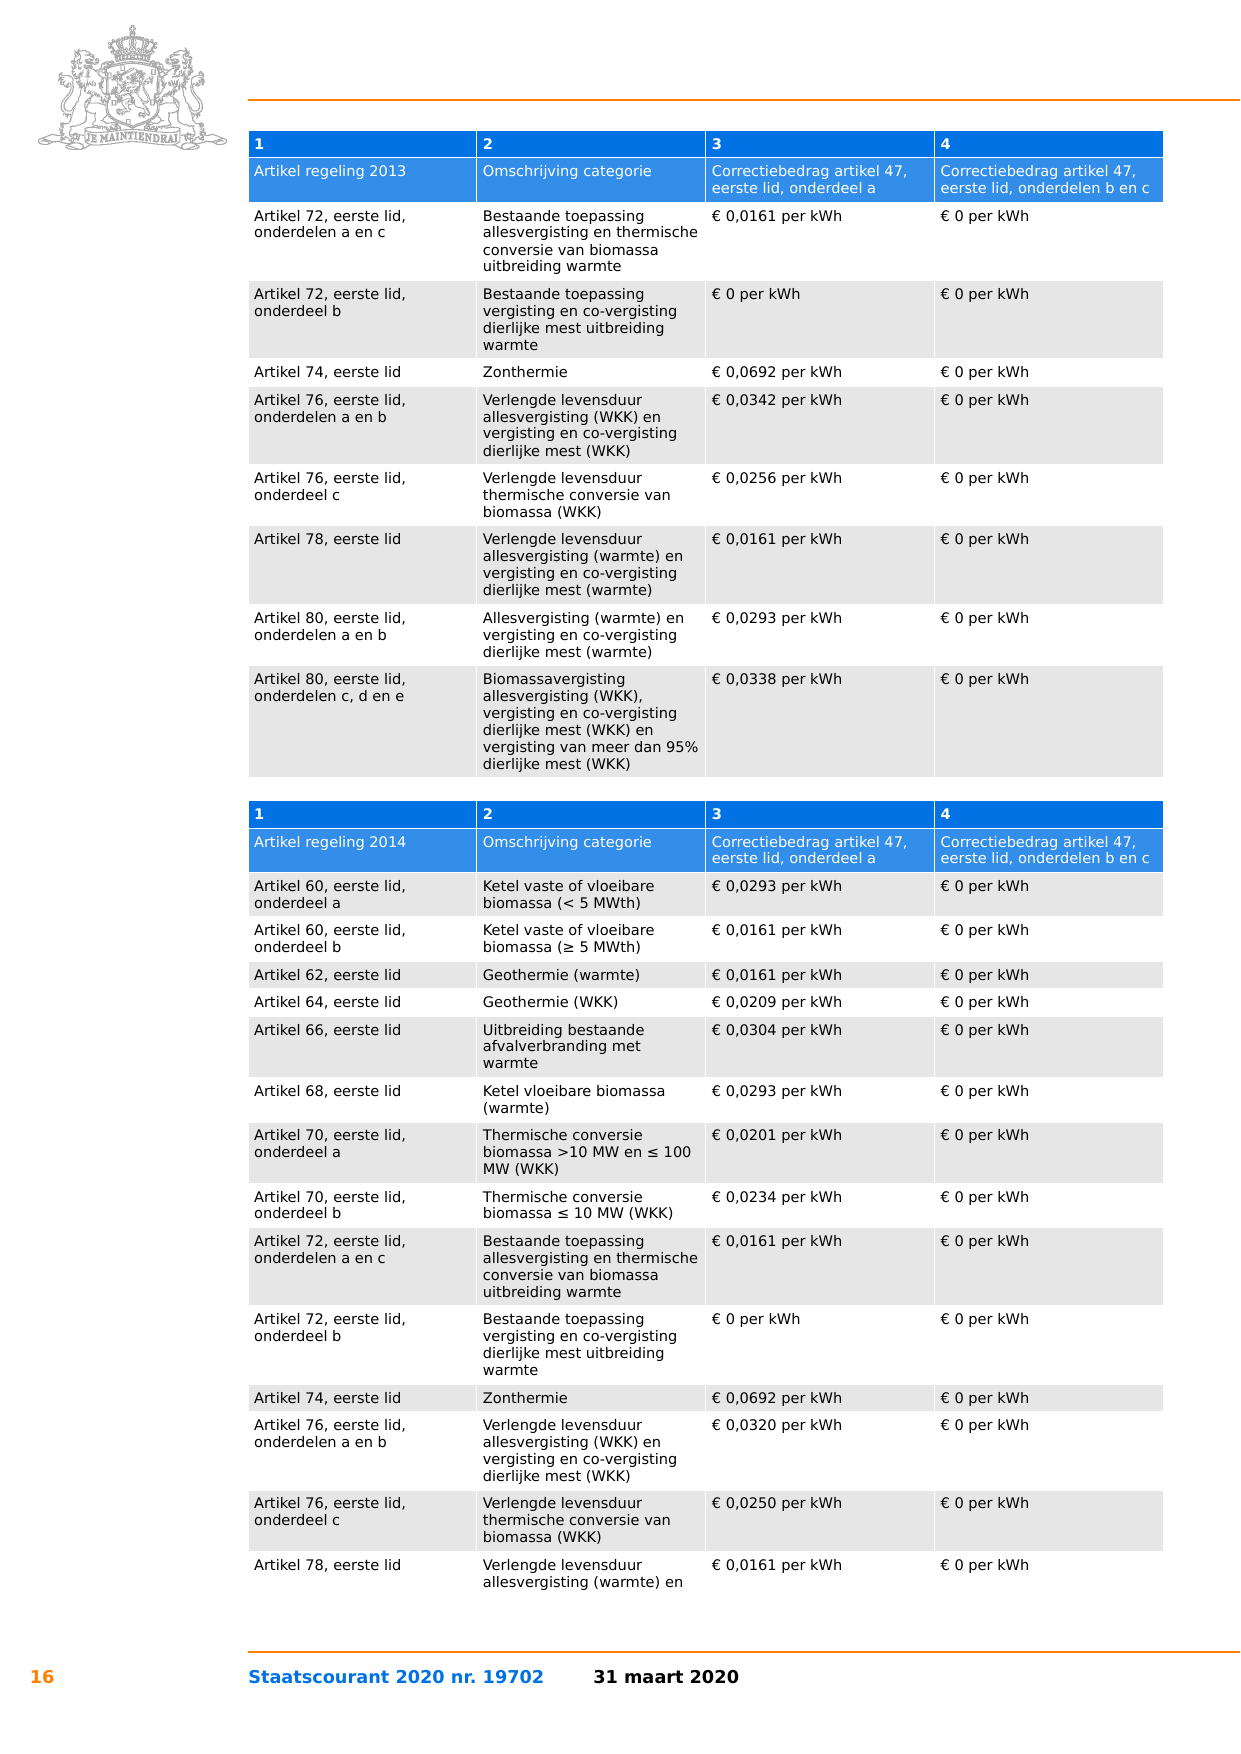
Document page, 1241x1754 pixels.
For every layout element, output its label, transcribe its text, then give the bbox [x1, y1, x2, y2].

table_cell € 0 per kWh [935, 1017, 1163, 1077]
table_cell € 0,0692 per kWh [706, 1385, 934, 1411]
table_cell € 0 per kWh [935, 387, 1163, 464]
table_cell Ketel vloeibare biomassa (warmte) [477, 1078, 705, 1121]
table_cell Artikel regeling 2013 [249, 158, 476, 202]
table_cell Geothermie (WKK) [477, 989, 705, 1016]
table_cell Artikel 74, eerste lid [249, 359, 476, 386]
table_cell Bestaande toepassing vergisting en co-vergisting dierlijke mest uitbreiding warmte [477, 281, 705, 358]
table_cell Geothermie (warmte) [477, 962, 705, 988]
table_cell € 0,0250 per kWh [706, 1491, 934, 1551]
table_cell Artikel 72, eerste lid, onderdeel b [249, 281, 476, 358]
table_cell Verlengde levensduur allesvergisting (WKK) en vergisting en co-vergisting dierlijke mest (WKK) [477, 387, 705, 464]
table_cell Bestaande toepassing allesvergisting en thermische conversie van biomassa uitbreiding warmte [477, 203, 705, 280]
table_cell Verlengde levensduur allesvergisting (WKK) en vergisting en co-vergisting dierlijke mest (WKK) [477, 1412, 705, 1489]
table_cell Ketel vaste of vloeibare biomassa (≥ 5 MWth) [477, 918, 705, 961]
table_cell € 0 per kWh [935, 962, 1163, 988]
table_cell Correctiebedrag artikel 47, eerste lid, onderdelen b en c [935, 158, 1163, 202]
table_cell Artikel 62, eerste lid [249, 962, 476, 988]
table_cell € 0,0293 per kWh [706, 1078, 934, 1121]
table_header 3 [706, 801, 934, 828]
table_cell Artikel 60, eerste lid, onderdeel b [249, 918, 476, 961]
table_cell Verlengde levensduur allesvergisting (warmte) en vergisting en co-vergisting dierlijke mest (warmte) [477, 526, 705, 604]
table_cell Artikel 80, eerste lid, onderdelen a en b [249, 605, 476, 665]
table_cell € 0 per kWh [935, 873, 1163, 916]
table_cell € 0,0293 per kWh [706, 605, 934, 665]
table_cell Artikel 72, eerste lid, onderdelen a en c [249, 203, 476, 280]
table_cell Artikel 76, eerste lid, onderdeel c [249, 465, 476, 525]
table_header 4 [935, 131, 1163, 157]
table_cell € 0,0161 per kWh [706, 962, 934, 988]
table_cell Artikel 76, eerste lid, onderdelen a en b [249, 1412, 476, 1489]
table_cell Zonthermie [477, 359, 705, 386]
table_cell € 0 per kWh [935, 1228, 1163, 1305]
table_cell € 0 per kWh [935, 605, 1163, 665]
table_cell € 0 per kWh [935, 526, 1163, 604]
table_cell € 0 per kWh [935, 918, 1163, 961]
table_cell € 0,0161 per kWh [706, 1552, 934, 1595]
table_cell Artikel 76, eerste lid, onderdeel c [249, 1491, 476, 1551]
table_cell Correctiebedrag artikel 47, eerste lid, onderdelen b en c [935, 829, 1163, 872]
table_cell Artikel 60, eerste lid, onderdeel a [249, 873, 476, 916]
table_cell € 0,0338 per kWh [706, 666, 934, 777]
table_cell € 0 per kWh [935, 465, 1163, 525]
table_cell € 0 per kWh [706, 1306, 934, 1384]
table_cell € 0,0342 per kWh [706, 387, 934, 464]
table_cell Biomassavergisting allesvergisting (WKK), vergisting en co-vergisting dierlijke mest (WKK) en vergisting van meer dan 95% dierlijke mest (WKK) [477, 666, 705, 777]
table_cell Ketel vaste of vloeibare biomassa (< 5 MWth) [477, 873, 705, 916]
table_cell Artikel 74, eerste lid [249, 1385, 476, 1411]
table_cell € 0,0320 per kWh [706, 1412, 934, 1489]
table_cell € 0,0293 per kWh [706, 873, 934, 916]
table_cell € 0 per kWh [935, 1552, 1163, 1595]
table_cell Correctiebedrag artikel 47, eerste lid, onderdeel a [706, 829, 934, 872]
table_cell € 0 per kWh [935, 359, 1163, 386]
table_header 1 [249, 801, 476, 828]
table_cell € 0,0692 per kWh [706, 359, 934, 386]
table_cell € 0,0161 per kWh [706, 203, 934, 280]
table_cell € 0,0201 per kWh [706, 1123, 934, 1183]
table_cell € 0 per kWh [935, 1385, 1163, 1411]
table_cell € 0 per kWh [935, 1306, 1163, 1384]
table_header 4 [935, 801, 1163, 828]
table_header 1 [249, 131, 476, 157]
table_cell Omschrijving categorie [477, 829, 705, 872]
table_cell Thermische conversie biomassa >10 MW en ≤ 100 MW (WKK) [477, 1123, 705, 1183]
table_cell Verlengde levensduur allesvergisting (warmte) en [477, 1552, 705, 1595]
table_cell € 0,0161 per kWh [706, 1228, 934, 1305]
table_cell € 0 per kWh [935, 1184, 1163, 1227]
table_cell Artikel regeling 2014 [249, 829, 476, 872]
table_cell Artikel 66, eerste lid [249, 1017, 476, 1077]
table_cell Zonthermie [477, 1385, 705, 1411]
table_cell € 0 per kWh [935, 666, 1163, 777]
table_cell Artikel 78, eerste lid [249, 526, 476, 604]
table_cell € 0,0234 per kWh [706, 1184, 934, 1227]
table_cell Allesvergisting (warmte) en vergisting en co-vergisting dierlijke mest (warmte) [477, 605, 705, 665]
table_cell Omschrijving categorie [477, 158, 705, 202]
table_header 3 [706, 131, 934, 157]
table_cell Uitbreiding bestaande afvalverbranding met warmte [477, 1017, 705, 1077]
table_cell € 0 per kWh [935, 1078, 1163, 1121]
table_cell Artikel 72, eerste lid, onderdeel b [249, 1306, 476, 1384]
table_cell Artikel 64, eerste lid [249, 989, 476, 1016]
table_cell € 0 per kWh [935, 989, 1163, 1016]
table_cell € 0 per kWh [706, 281, 934, 358]
table_cell Correctiebedrag artikel 47, eerste lid, onderdeel a [706, 158, 934, 202]
table_cell Artikel 78, eerste lid [249, 1552, 476, 1595]
picture [38, 25, 227, 150]
table_cell € 0,0304 per kWh [706, 1017, 934, 1077]
table_cell Bestaande toepassing vergisting en co-vergisting dierlijke mest uitbreiding warmte [477, 1306, 705, 1384]
table_cell € 0,0161 per kWh [706, 526, 934, 604]
table_cell Thermische conversie biomassa ≤ 10 MW (WKK) [477, 1184, 705, 1227]
table_cell Artikel 70, eerste lid, onderdeel b [249, 1184, 476, 1227]
table_cell € 0 per kWh [935, 203, 1163, 280]
table_cell € 0 per kWh [935, 281, 1163, 358]
table_cell € 0 per kWh [935, 1123, 1163, 1183]
table_header 2 [477, 801, 705, 828]
table_cell € 0,0161 per kWh [706, 918, 934, 961]
table_cell Artikel 80, eerste lid, onderdelen c, d en e [249, 666, 476, 777]
table_cell € 0,0256 per kWh [706, 465, 934, 525]
table_cell Artikel 72, eerste lid, onderdelen a en c [249, 1228, 476, 1305]
table_cell € 0 per kWh [935, 1491, 1163, 1551]
table_cell Artikel 70, eerste lid, onderdeel a [249, 1123, 476, 1183]
table_cell Verlengde levensduur thermische conversie van biomassa (WKK) [477, 465, 705, 525]
table_cell Verlengde levensduur thermische conversie van biomassa (WKK) [477, 1491, 705, 1551]
table_header 2 [477, 131, 705, 157]
table_cell € 0,0209 per kWh [706, 989, 934, 1016]
table_cell Bestaande toepassing allesvergisting en thermische conversie van biomassa uitbreiding warmte [477, 1228, 705, 1305]
table_cell Artikel 76, eerste lid, onderdelen a en b [249, 387, 476, 464]
table_cell Artikel 68, eerste lid [249, 1078, 476, 1121]
table_cell € 0 per kWh [935, 1412, 1163, 1489]
